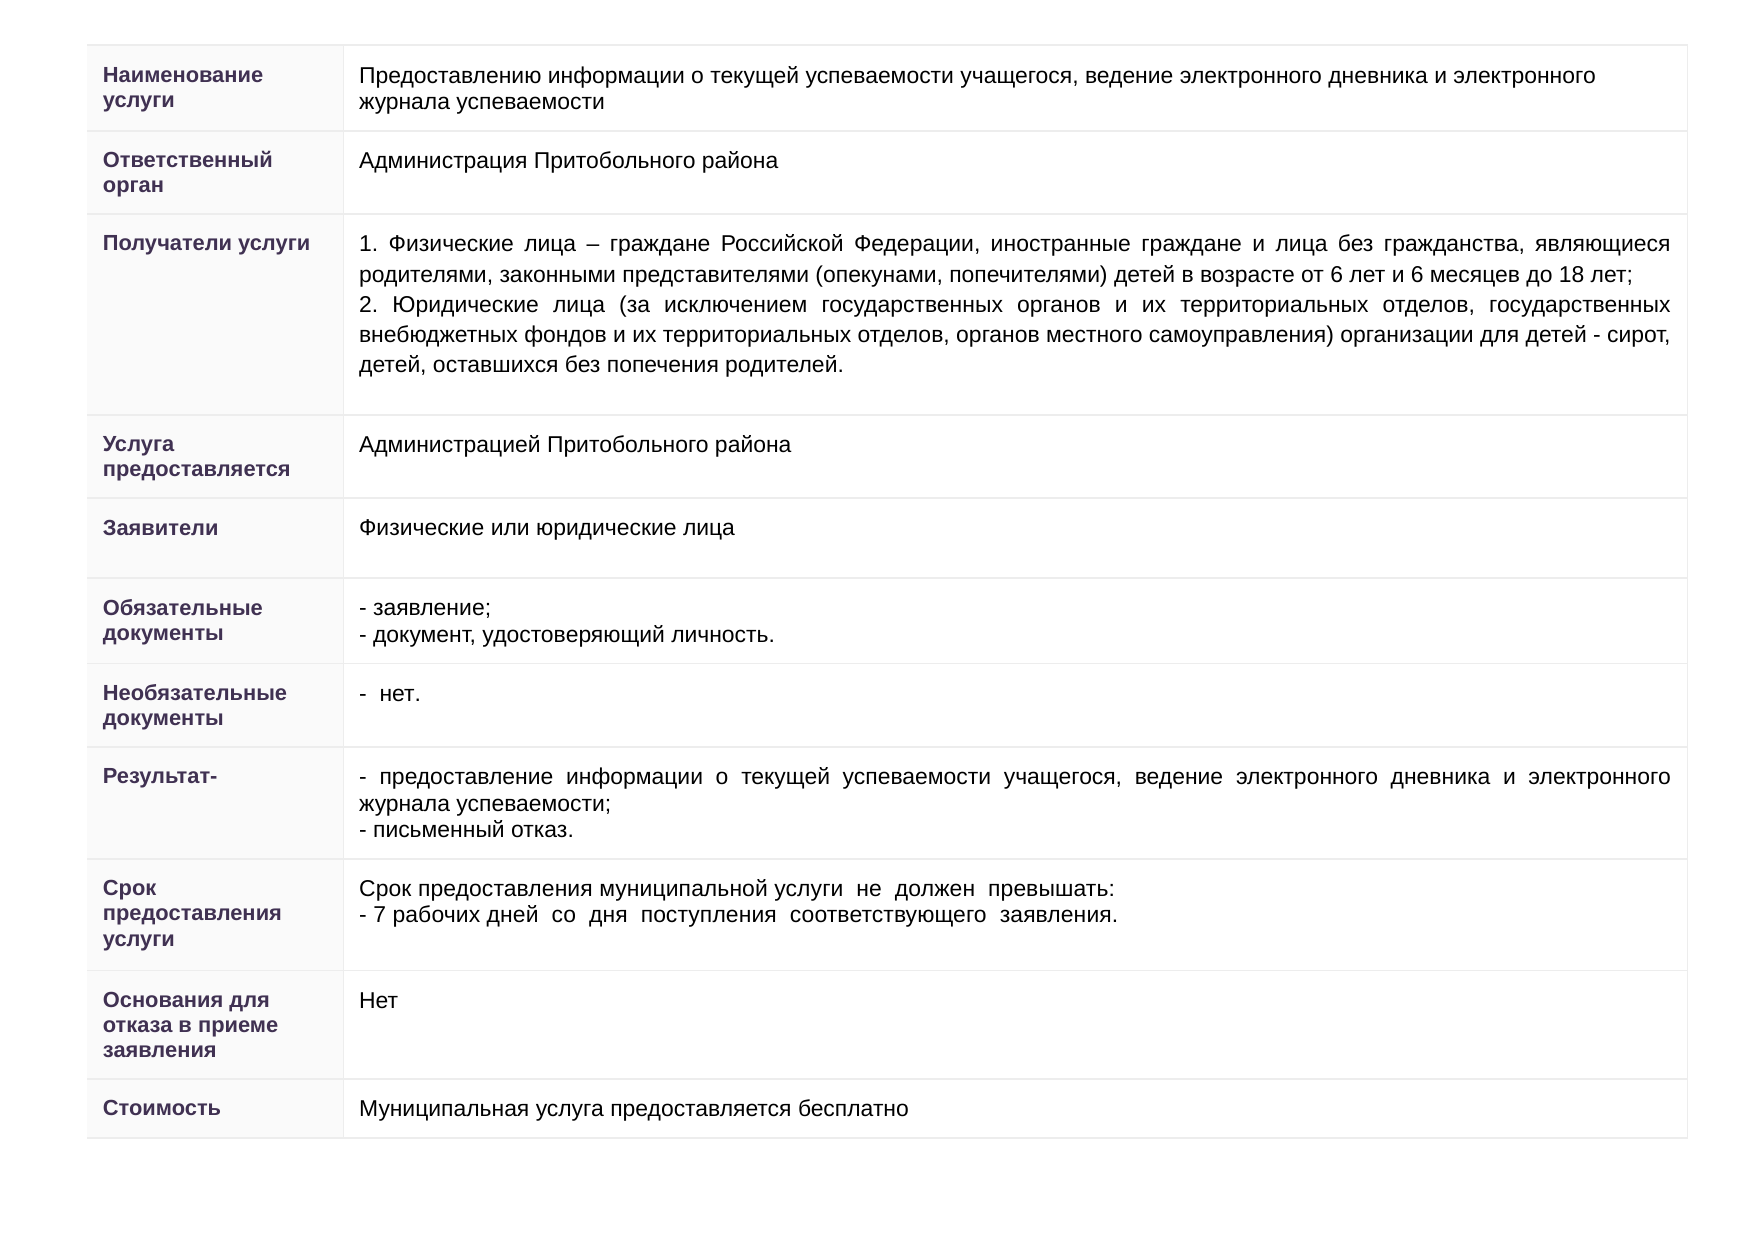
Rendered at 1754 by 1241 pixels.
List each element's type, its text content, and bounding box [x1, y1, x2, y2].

table_cell Заявители [87, 499, 343, 577]
table_cell Администрацией Притобольного района [344, 416, 1687, 497]
table_cell Результат- [87, 748, 343, 858]
table_cell Физические или юридические лица [344, 499, 1687, 577]
table_cell Необязательные документы [87, 664, 343, 746]
table_cell Нет [344, 971, 1687, 1078]
table_cell Муниципальная услуга предоставляется бесплатно [344, 1080, 1687, 1137]
table_cell Услуга предоставляется [87, 416, 343, 497]
table_cell Ответственный орган [87, 132, 343, 213]
table_cell Стоимость [87, 1080, 343, 1137]
table_cell 1. Физические лица – граждане Российской Федерации, иностранные граждане и лица без гражданства, являющиеся родителями, законными представителями (опекунами, попечителями) детей в возрасте от 6 лет и 6 месяцев до 18 лет; 2. Юридические лица (за исключением государственных органов и их территориальных отделов, государственных внебюджетных фондов и их территориальных отделов, органов местного самоуправления) организации для детей - сирот, детей, оставшихся без попечения родителей. [344, 215, 1687, 414]
table_cell Обязательные документы [87, 579, 343, 663]
table_cell - предоставление информации о текущей успеваемости учащегося, ведение электронного дневника и электронного журнала успеваемости; - письменный отказ. [344, 748, 1687, 858]
table_cell Администрация Притобольного района [344, 132, 1687, 213]
table_cell - заявление; - документ, удостоверяющий личность. [344, 579, 1687, 663]
table_cell Срок предоставления услуги [87, 860, 343, 970]
table_cell Основания для отказа в приеме заявления [87, 971, 343, 1078]
table_cell Получатели услуги [87, 215, 343, 414]
table_cell Срок предоставления муниципальной услуги не должен превышать: - 7 рабочих дней со дня поступления соответствующего заявления. [344, 860, 1687, 970]
table_cell - нет. [344, 664, 1687, 746]
table_header Предоставлению информации о текущей успеваемости учащегося, ведение электронного дневника и электронного журнала успеваемости [344, 46, 1687, 130]
table_header Наименование услуги [87, 46, 343, 130]
